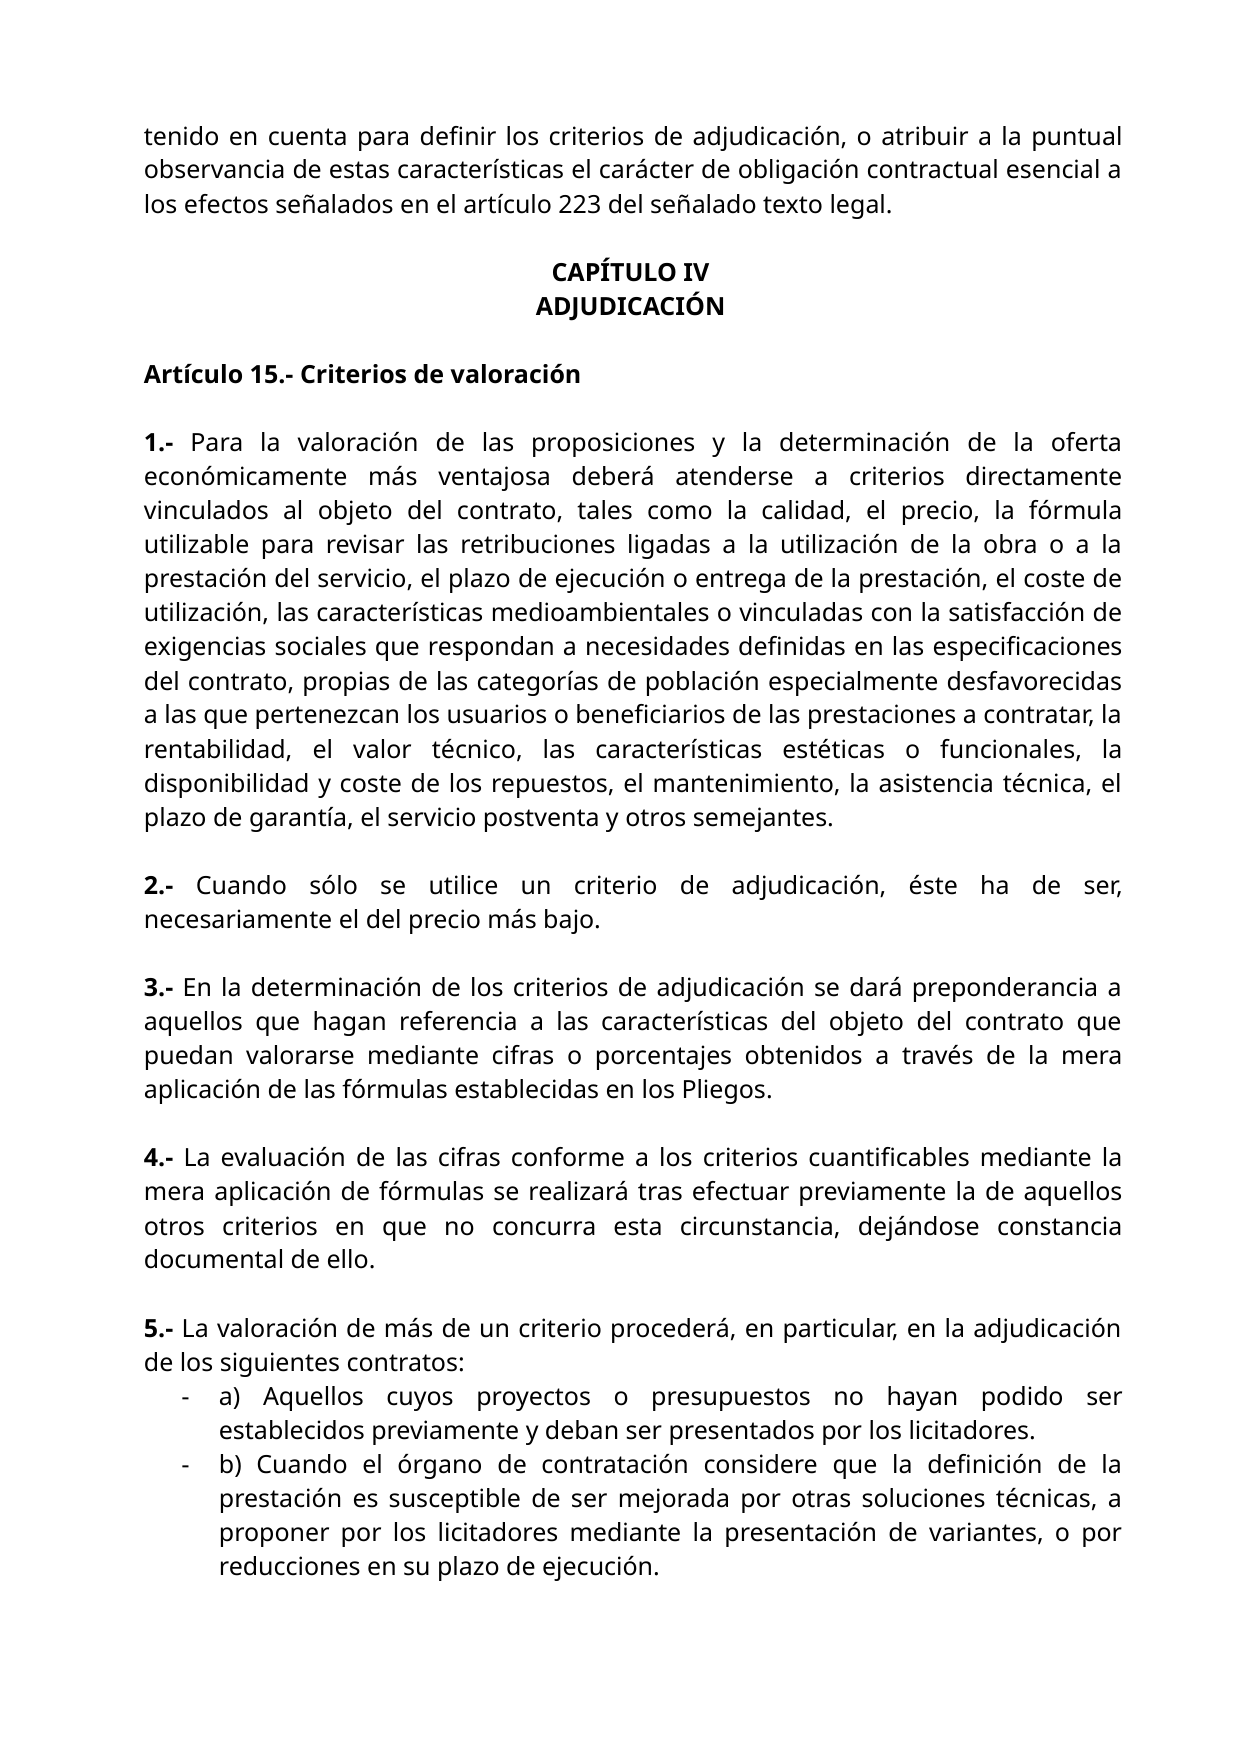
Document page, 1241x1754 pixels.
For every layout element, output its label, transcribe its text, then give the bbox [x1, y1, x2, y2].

subtitle ADJUDICACIÓN [144, 288, 1123, 322]
text 1.- Para la valoración de las proposiciones y la determinación de la oferta económicamente más ventajosa deberá atenderse a criterios directamente vinculados al objeto del contrato, tales como la calidad, el precio, la fórmula utilizable para revisar las retribuciones ligadas a la utilización de la obra o a la prestación del servicio, el plazo de ejecución o entrega de la prestación, el coste de utilización, las características medioambientales o vinculadas con la satisfacción de exigencias sociales que respondan a necesidades definidas en las especificaciones del contrato, propias de las categorías de población especialmente desfavorecidas a las que pertenezcan los usuarios o beneficiarios de las prestaciones a contratar, la rentabilidad, el valor técnico, las características estéticas o funcionales, la disponibilidad y coste de los repuestos, el mantenimiento, la asistencia técnica, el plazo de garantía, el servicio postventa y otros semejantes. [144, 425, 1123, 833]
list a) Aquellos cuyos proyectos o presupuestos no hayan podido ser establecidos previamente y deban ser presentados por los licitadores. [181, 1378, 1123, 1447]
text Artículo 15.- Criterios de valoración [144, 357, 1123, 391]
text 3.- En la determinación de los criterios de adjudicación se dará preponderancia a aquellos que hagan referencia a las características del objeto del contrato que puedan valorarse mediante cifras o porcentajes obtenidos a través de la mera aplicación de las fórmulas establecidas en los Pliegos. [144, 970, 1123, 1106]
subtitle CAPÍTULO IV [144, 254, 1123, 288]
text 4.- La evaluación de las cifras conforme a los criterios cuantificables mediante la mera aplicación de fórmulas se realizará tras efectuar previamente la de aquellos otros criterios en que no concurra esta circunstancia, dejándose constancia documental de ello. [144, 1140, 1123, 1276]
text 2.- Cuando sólo se utilice un criterio de adjudicación, éste ha de ser, necesariamente el del precio más bajo. [144, 867, 1123, 936]
text 5.- La valoración de más de un criterio procederá, en particular, en la adjudicación de los siguientes contratos: [144, 1310, 1123, 1378]
text tenido en cuenta para definir los criterios de adjudicación, o atribuir a la puntual observancia de estas características el carácter de obligación contractual esencial a los efectos señalados en el artículo 223 del señalado texto legal. [144, 118, 1123, 220]
list b) Cuando el órgano de contratación considere que la definición de la prestación es susceptible de ser mejorada por otras soluciones técnicas, a proponer por los licitadores mediante la presentación de variantes, o por reducciones en su plazo de ejecución. [181, 1447, 1123, 1583]
